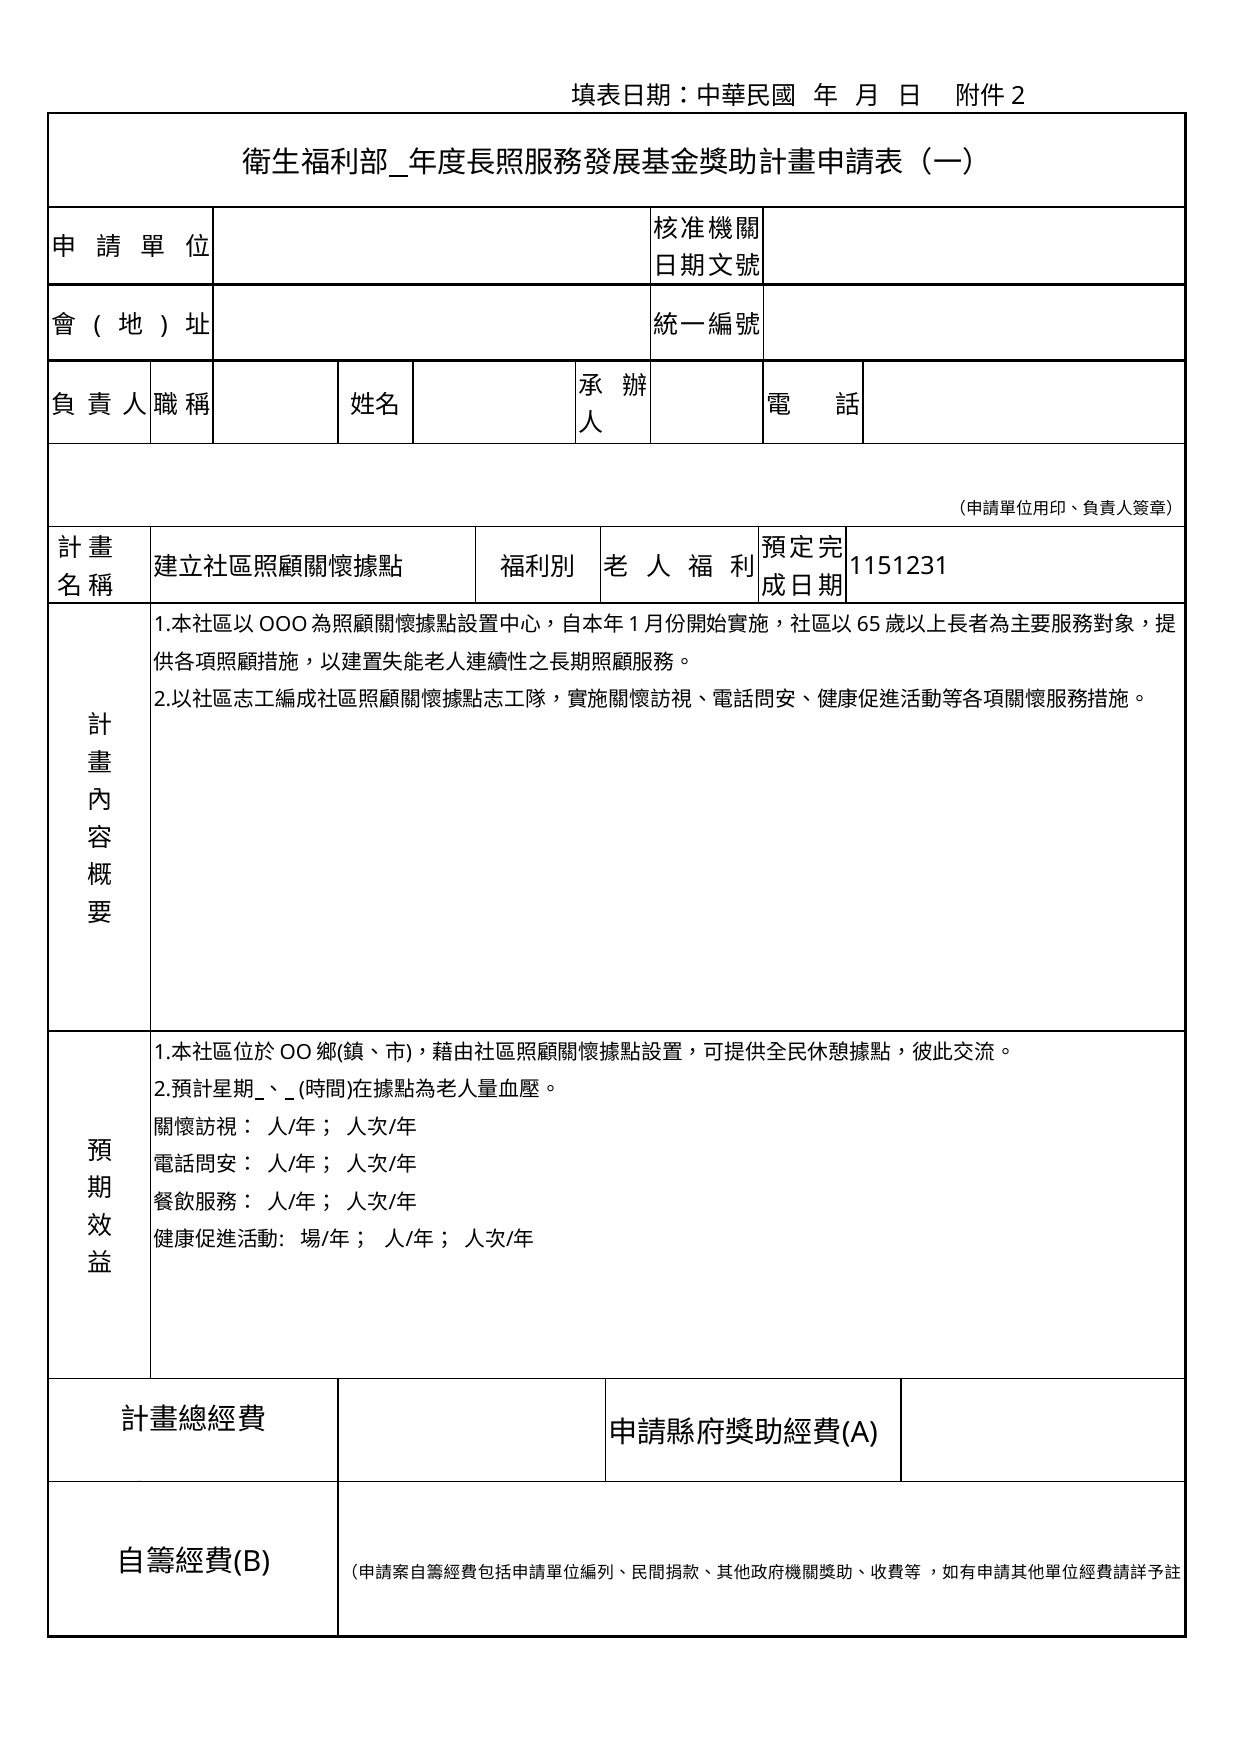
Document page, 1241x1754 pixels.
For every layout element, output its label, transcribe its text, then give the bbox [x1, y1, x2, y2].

table_cell [764, 208, 1184, 282]
table_cell 計 畫 內 容 概 要 [49, 604, 150, 1030]
table_cell 1.本社區以OOO為照顧關懷據點設置中心，自本年1月份開始實施，社區以65歲以上長者為主要服務對象，提供各項照顧措施，以建置失能老人連續性之長期照顧服務。 2.以社區志工編成社區照顧關懷據點志工隊，實施關懷訪視、電話問安、健康促進活動等各項關懷服務措施。 [151, 604, 1184, 1030]
table_cell [864, 362, 1184, 442]
table_cell 電話 [764, 362, 862, 442]
table_cell 承辦人 [576, 362, 650, 442]
table_cell 統一編號 [651, 286, 763, 359]
table_cell [414, 362, 575, 442]
table_cell [764, 286, 1184, 359]
table_cell 預 期 效 益 [49, 1032, 150, 1377]
table_cell 負責人 [49, 362, 150, 442]
table_cell [902, 1379, 1184, 1481]
table_cell 會(地)址 [49, 286, 212, 359]
table_cell （申請單位用印、負責人簽章） [49, 444, 1184, 526]
table_cell 計 畫 名 稱 [49, 527, 150, 602]
table_cell 預定完成日期 [759, 527, 845, 602]
table_cell 1151231 [847, 527, 1184, 602]
table_cell 自籌經費(B) [49, 1482, 337, 1635]
table_cell [339, 1379, 605, 1481]
text 填表日期：中華民國 年 月 日 附件2 [59, 75, 1181, 112]
table_cell 核准機關 日期文號 [651, 208, 762, 282]
table_cell 申請縣府獎助經費(A) [606, 1379, 900, 1481]
table_cell 職稱 [151, 362, 212, 442]
table_cell [214, 286, 650, 359]
table_cell 建立社區照顧關懷據點 [151, 527, 475, 602]
table_header 衛生福利部 年度長照服務發展基金獎助計畫申請表（一） [49, 114, 1184, 206]
table_cell 申請單位 [49, 208, 212, 282]
table_cell [651, 362, 762, 442]
table_cell 姓名 [339, 362, 412, 442]
table_cell 老人福利 [601, 527, 758, 602]
table_cell 1.本社區位於OO鄉(鎮、市)，藉由社區照顧關懷據點設置，可提供全民休憩據點，彼此交流。 2.預計星期 、 (時間)在據點為老人量血壓。 關懷訪視： 人/年； 人次/年 電話問安： 人/年； 人次/年 餐飲服務： 人/年； 人次/年 健康促進活動: 場/年； 人/年； 人次/年 [151, 1032, 1184, 1377]
table_cell [214, 208, 650, 282]
table_cell （申請案自籌經費包括申請單位編列、民間捐款、其他政府機關獎助、收費等，如有申請其他單位經費請詳予註明） [339, 1482, 1184, 1635]
table_cell 福利別 [476, 527, 600, 602]
table_cell 計畫總經費 (C) =(A)+(B) [49, 1379, 337, 1481]
table_cell [214, 362, 337, 442]
